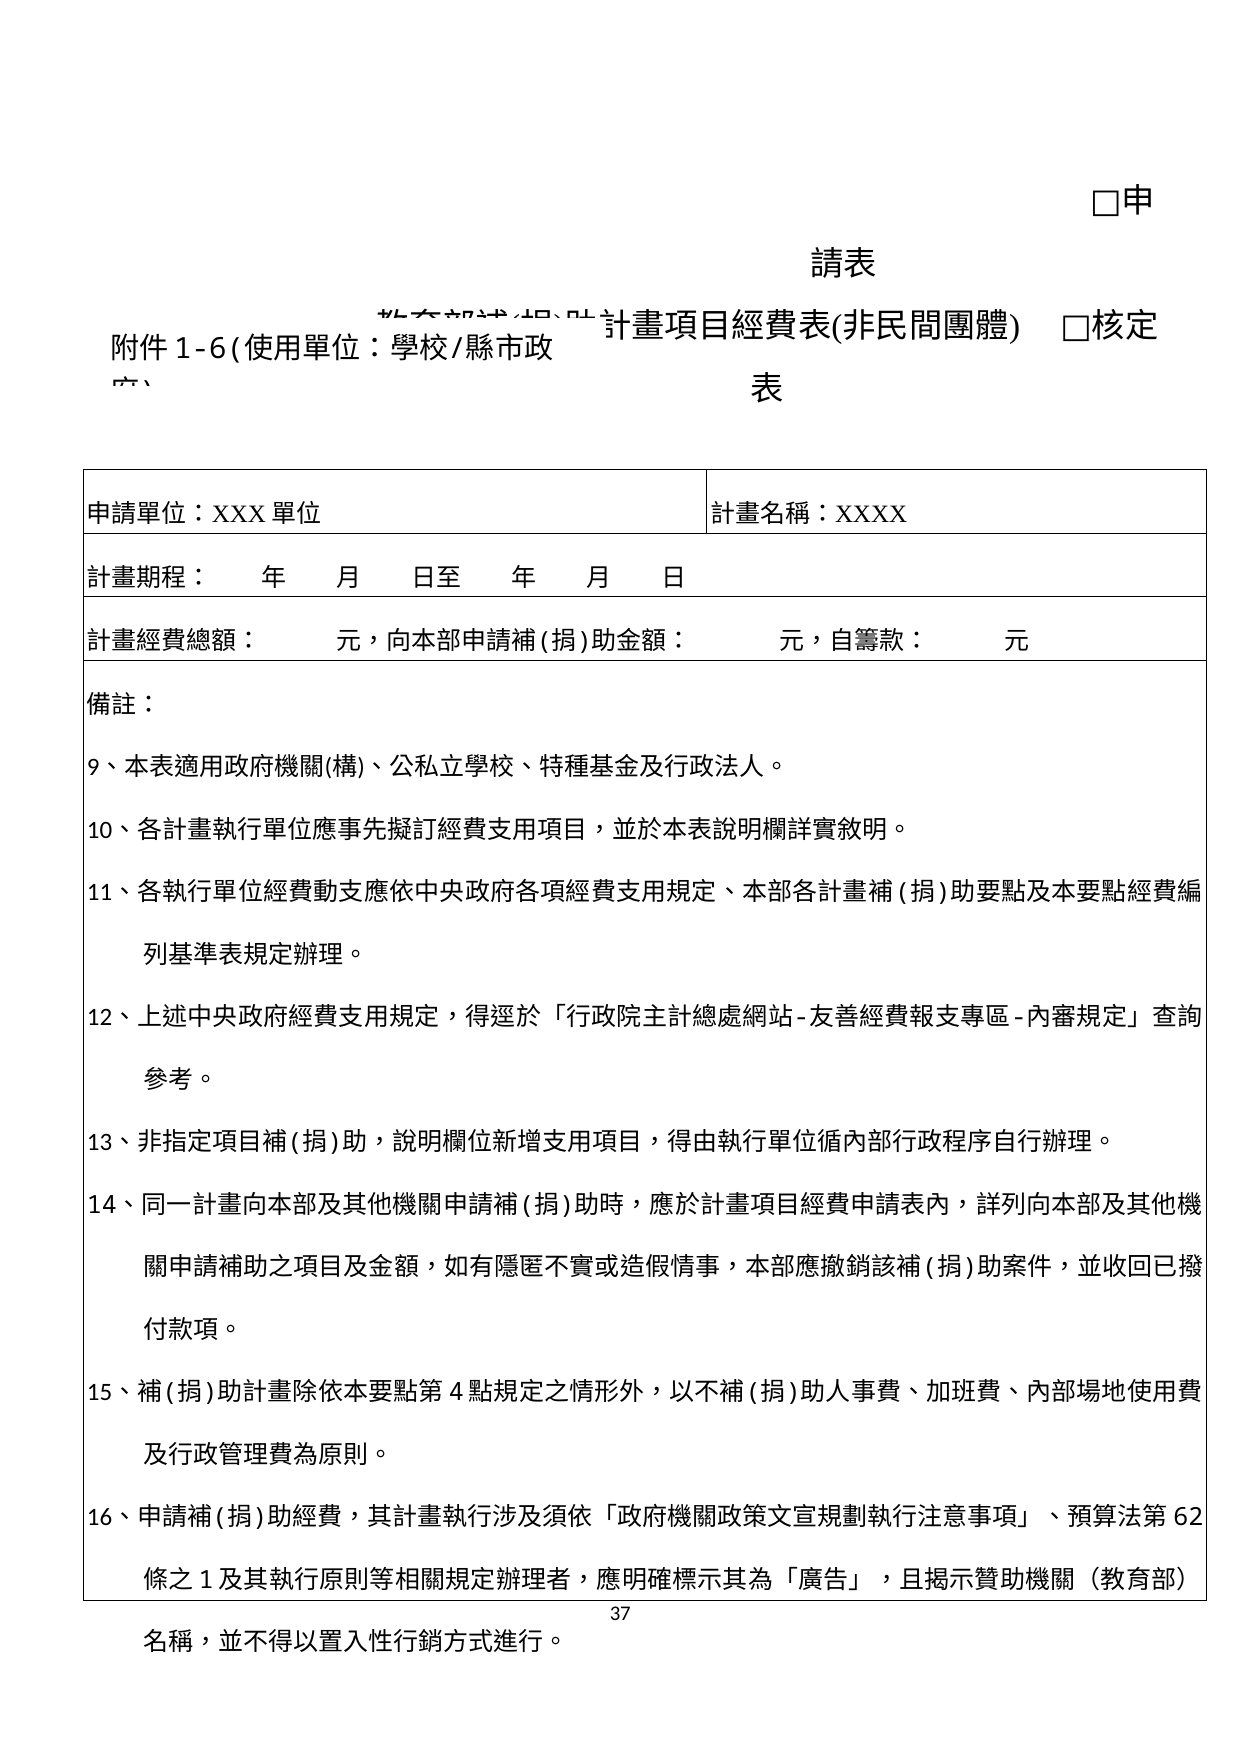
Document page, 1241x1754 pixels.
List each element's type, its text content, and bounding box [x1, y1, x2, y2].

table_cell 教育部補(捐)助計畫項目經費表(非民間團體) □核定表 [357, 282, 1177, 407]
table_cell [330, 282, 334, 318]
table_header [357, 94, 481, 157]
table_cell [357, 157, 481, 282]
table_cell [1177, 157, 1206, 282]
table_cell [84, 282, 330, 407]
table_cell [603, 407, 807, 469]
table_header [603, 94, 807, 157]
table_cell [334, 157, 357, 282]
table_header [84, 94, 330, 157]
table_cell 申請單位：XXX單位 [84, 470, 706, 533]
table_header [481, 94, 602, 157]
table_cell [334, 282, 357, 318]
table_cell [481, 157, 602, 282]
table_cell [84, 157, 330, 282]
table_cell 計畫經費總額： 元，向本部申請補(捐)助金額： 元，自籌款： 元 [84, 597, 1206, 660]
table_cell [330, 407, 334, 469]
table_cell 備註： 本表適用政府機關(構)、公私立學校、特種基金及行政法人。 各計畫執行單位應事先擬訂經費支用項目，並於本表說明欄詳實敘明。 各執行單位經費動支應依中央政府各項經費支用規定、本部各計畫補(捐)助要點及本要點經費編列基準表規定辦理。 上述中央政府經費支用規定，得逕於「行政院主計總處網站-友善經費報支專區-內審規定」查詢參考。 非指定項目補(捐)助，說明欄位新增支用項目，得由執行單位循內部行政程序自行辦理。 同一計畫向本部及其他機關申請補(捐)助時，應於計畫項目經費申請表內，詳列向本部及其他機關申請補助之項目及金額，如有隱匿不實或造假情事，本部應撤銷該補(捐)助案件，並收回已撥付款項。 補(捐)助計畫除依本要點第4點規定之情形外，以不補(捐)助人事費、加班費、內部場地使用費及行政管理費為原則。 申請補(捐)助經費，其計畫執行涉及須依「政府機關政策文宣規劃執行注意事項」、預算法第62條之1及其執行原則等相關規定辦理者，應明確標示其為「廣告」，且揭示贊助機關（教育部）名稱，並不得以置入性行銷方式進行。 [84, 661, 1206, 1600]
table_cell 申請單位：XXX單位 [95, 318, 606, 393]
table_cell [330, 393, 334, 407]
table_header [334, 94, 357, 157]
table_cell [334, 393, 357, 407]
table_cell [603, 157, 807, 282]
table_cell [84, 407, 330, 469]
table_cell [334, 407, 357, 469]
table_cell [357, 407, 481, 469]
table_cell 計畫期程： 年 月 日至 年 月 日 [84, 534, 1206, 596]
table_header [330, 94, 334, 157]
table_cell [1177, 407, 1206, 469]
table_cell [330, 157, 334, 282]
table_cell □申請表 [807, 157, 1177, 282]
table_header [1177, 94, 1206, 157]
table_cell [481, 407, 602, 469]
table_header [807, 94, 1177, 157]
table_cell [1177, 282, 1206, 407]
table_cell [807, 407, 1177, 469]
table_cell 計畫名稱：XXXX [707, 470, 1206, 533]
